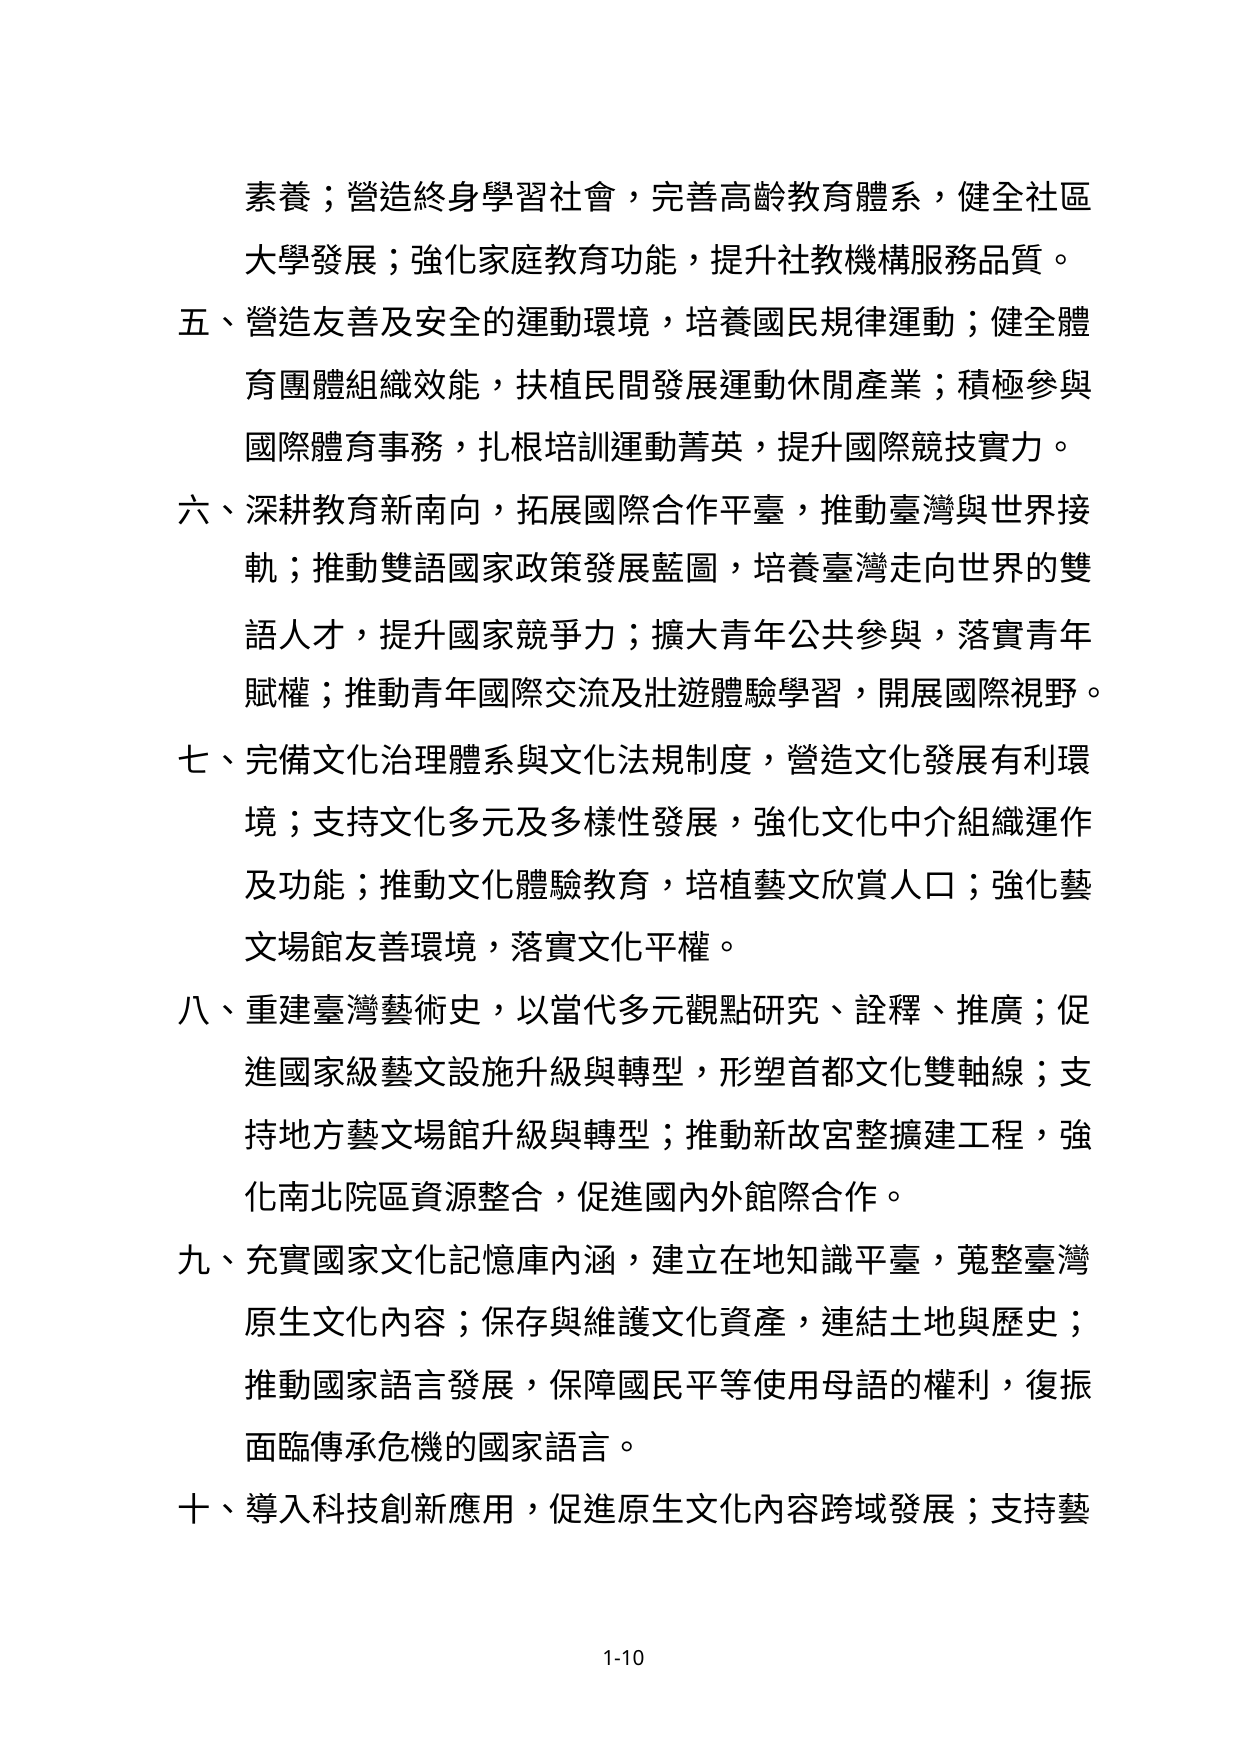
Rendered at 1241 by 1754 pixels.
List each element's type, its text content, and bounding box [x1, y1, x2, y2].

text 七、完備文化治理體系與文化法規制度，營造文化發展有利環境；支持文化多元及多樣性發展，強化文化中介組織運作及功能；推動文化體驗教育，培植藝文欣賞人口；強化藝文場館友善環境，落實文化平權。 [177, 722, 1092, 972]
text 八、重建臺灣藝術史，以當代多元觀點研究、詮釋、推廣；促進國家級藝文設施升級與轉型，形塑首都文化雙軸線；支持地方藝文場館升級與轉型；推動新故宮整擴建工程，強化南北院區資源整合，促進國內外館際合作。 [177, 972, 1092, 1222]
text 九、充實國家文化記憶庫內涵，建立在地知識平臺，蒐整臺灣原生文化內容；保存與維護文化資產，連結土地與歷史；推動國家語言發展，保障國民平等使用母語的權利，復振面臨傳承危機的國家語言。 [177, 1222, 1092, 1472]
text 素養；營造終身學習社會，完善高齡教育體系，健全社區大學發展；強化家庭教育功能，提升社教機構服務品質。 [177, 159, 1092, 284]
text 十、導入科技創新應用，促進原生文化內容跨域發展；支持藝 [177, 1472, 1092, 1533]
text 五、營造友善及安全的運動環境，培養國民規律運動；健全體育團體組織效能，扶植民間發展運動休閒產業；積極參與國際體育事務，扎根培訓運動菁英，提升國際競技實力。 [177, 284, 1092, 472]
text 六、深耕教育新南向，拓展國際合作平臺，推動臺灣與世界接軌；推動雙語國家政策發展藍圖，培養臺灣走向世界的雙語人才，提升國家競爭力；擴大青年公共參與，落實青年賦權；推動青年國際交流及壯遊體驗學習，開展國際視野。 [177, 472, 1092, 722]
